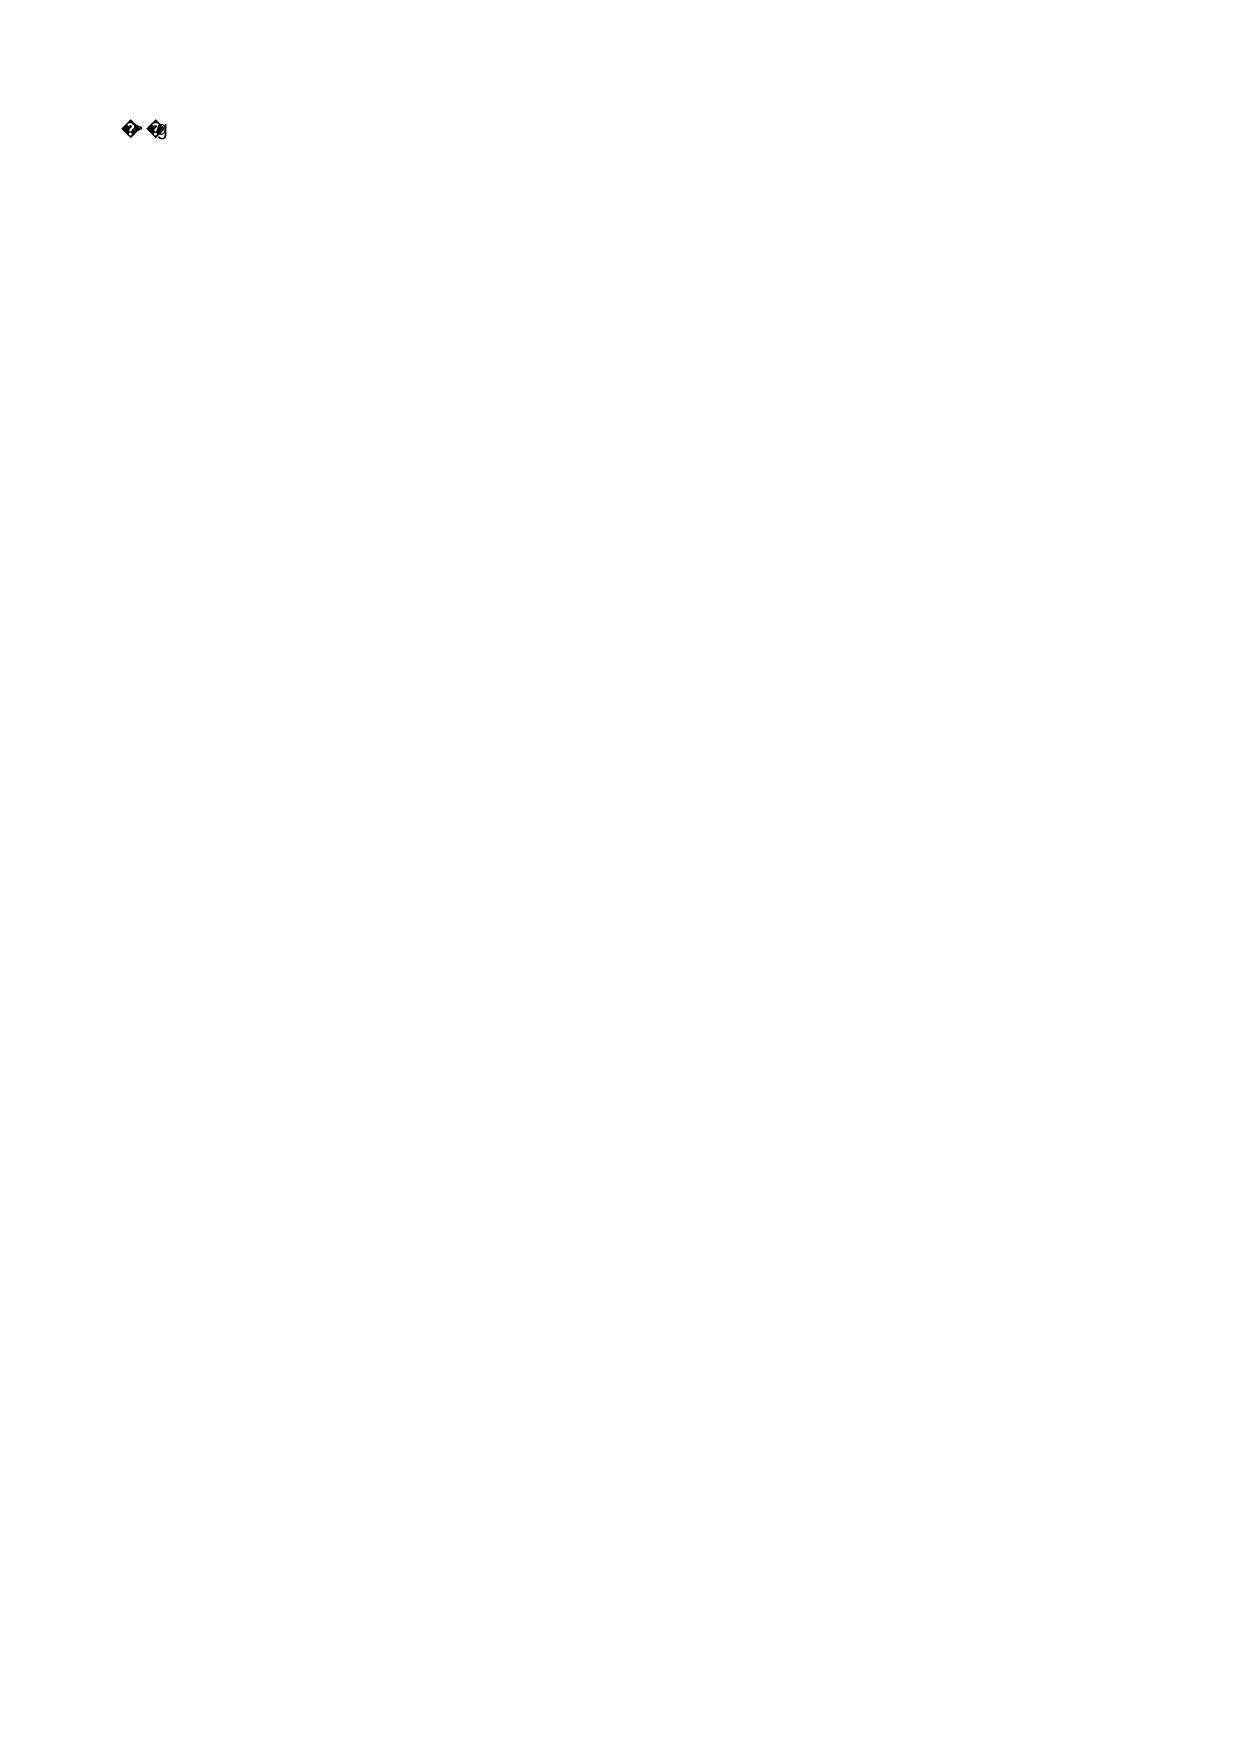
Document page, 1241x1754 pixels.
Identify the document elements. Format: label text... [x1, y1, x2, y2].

text �>�g [118, 118, 1122, 142]
